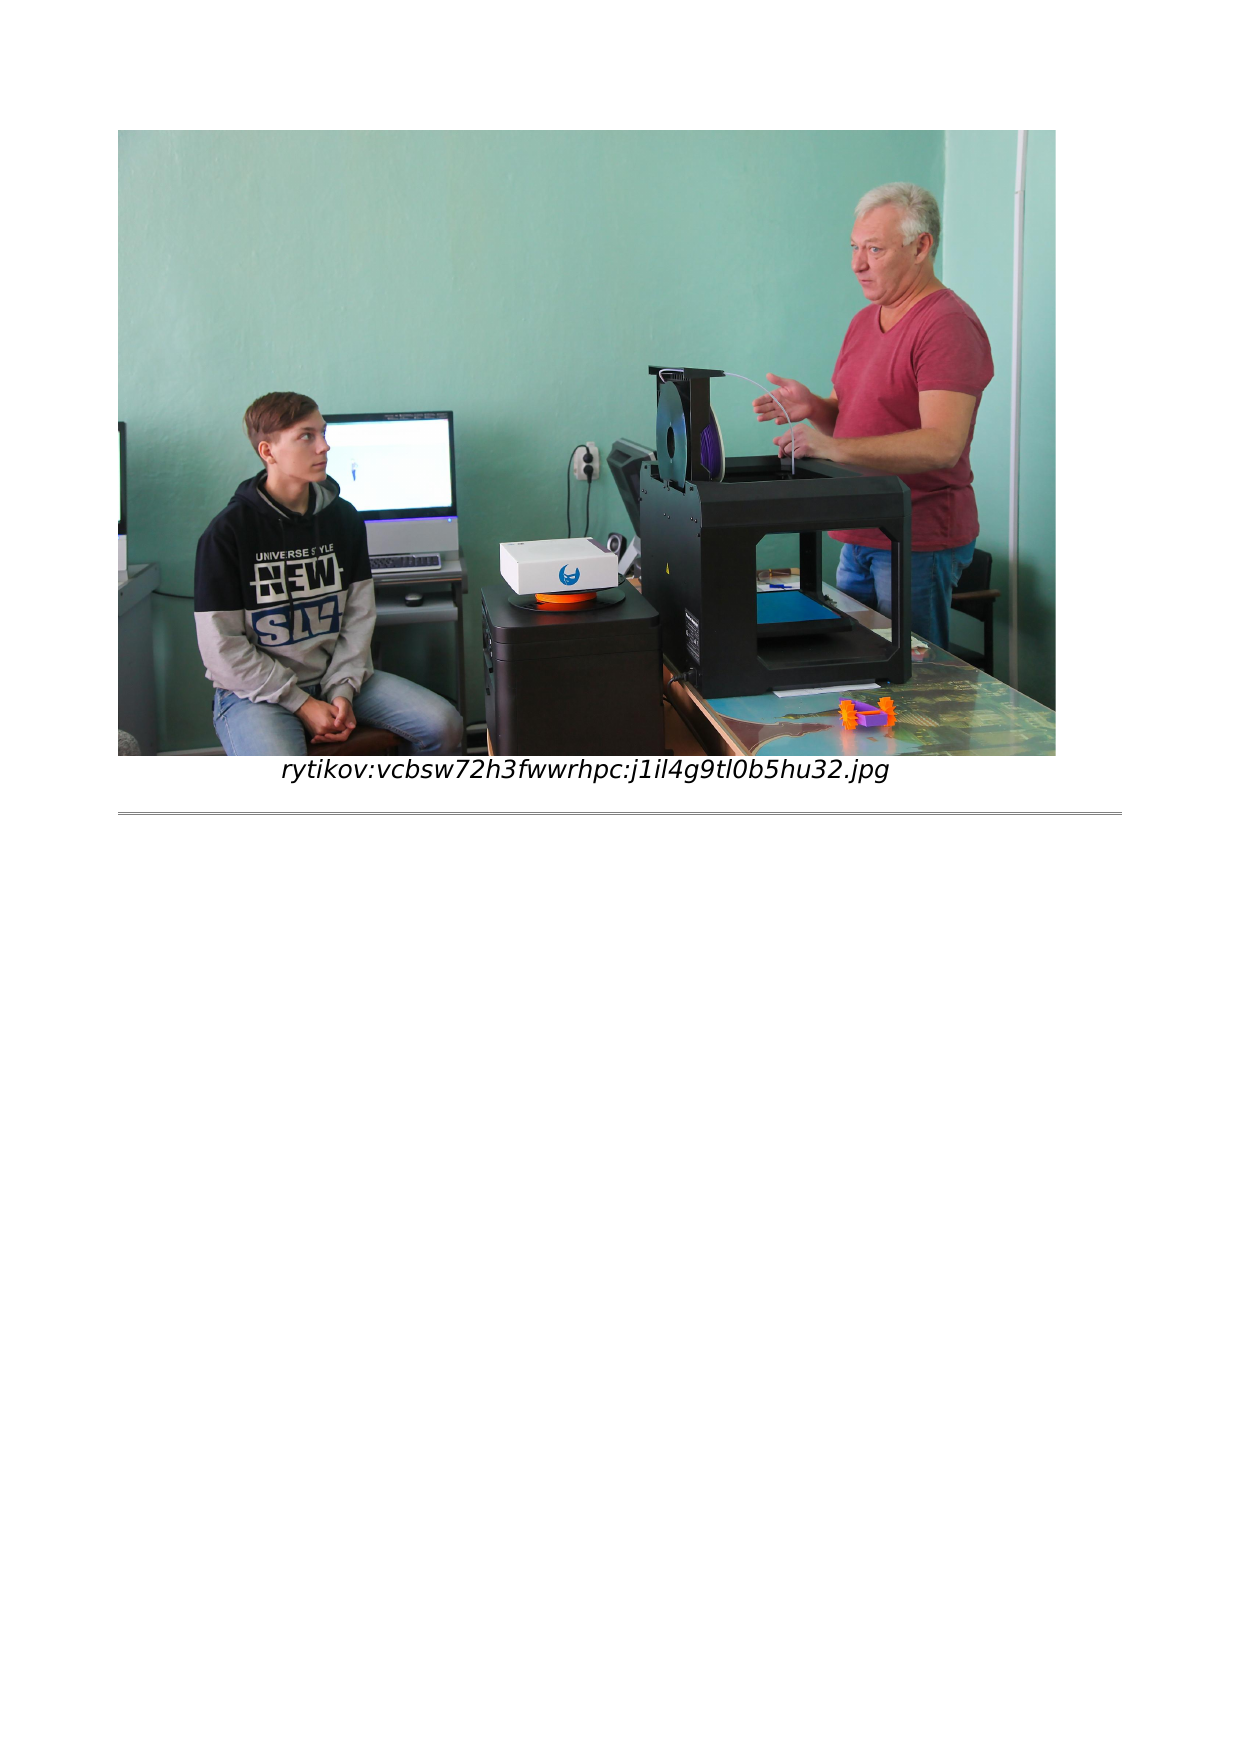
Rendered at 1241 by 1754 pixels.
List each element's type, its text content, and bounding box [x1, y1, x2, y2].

picture [118, 130, 1056, 756]
text rytikov:vcbsw72h3fwwrhpc:j1il4g9tl0b5hu32.jpg [118, 756, 1056, 785]
